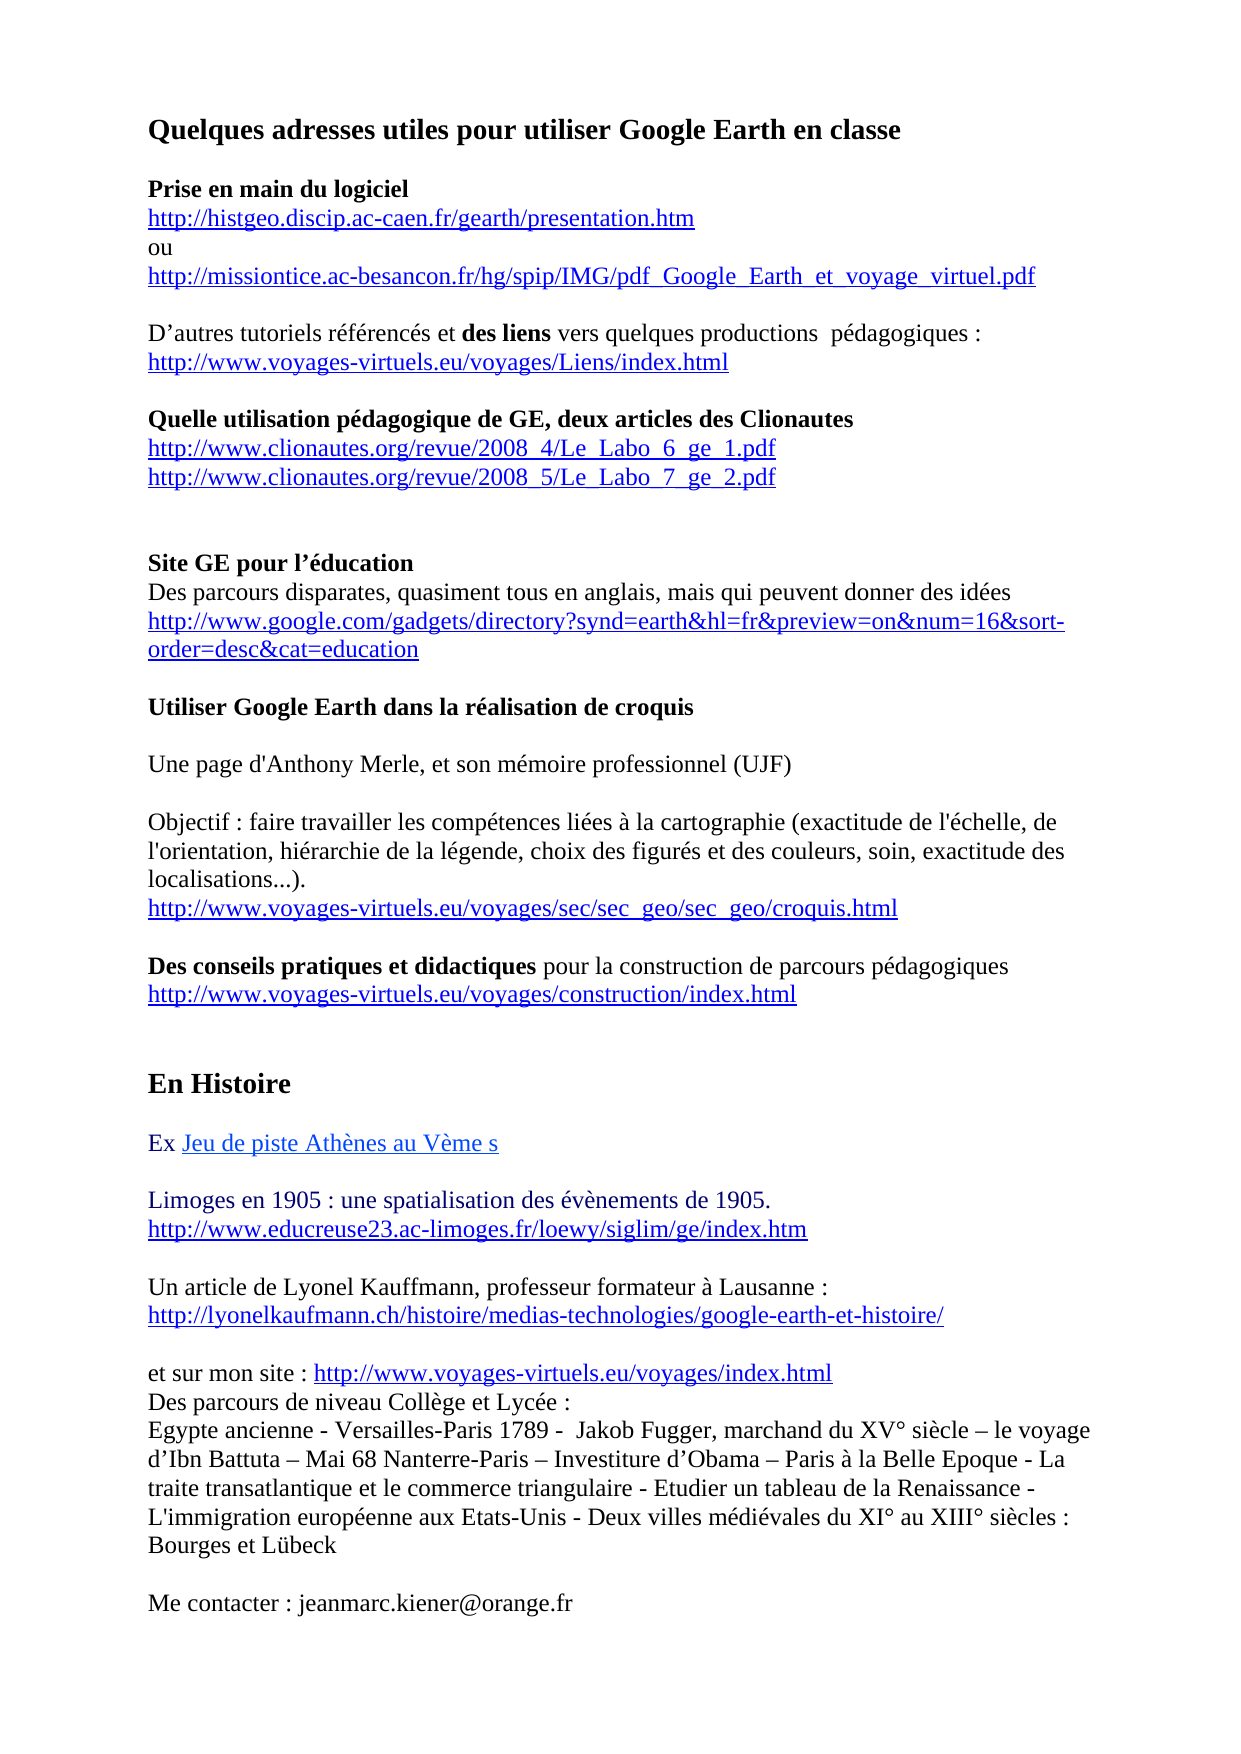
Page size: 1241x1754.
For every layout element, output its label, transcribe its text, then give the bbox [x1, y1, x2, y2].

text http://www.voyages-virtuels.eu/voyages/sec/sec_geo/sec_geo/croquis.html [148, 893, 1092, 922]
text ou [148, 232, 1092, 261]
text Me contacter : jeanmarc.kiener@orange.fr [148, 1588, 1092, 1617]
text Egypte ancienne - Versailles-Paris 1789 - Jakob Fugger, marchand du XV° siècle – le voyage d’Ibn Battuta – Mai 68 Nanterre-Paris – Investiture d’Obama – Paris à la Belle Epoque - La traite transatlantique et le commerce triangulaire - Etudier un tableau de la Renaissance - L'immigration européenne aux Etats-Unis - Deux villes médiévales du XI° au XIII° siècles : Bourges et Lübeck [148, 1416, 1092, 1559]
text http://missiontice.ac-besancon.fr/hg/spip/IMG/pdf_Google_Earth_et_voyage_virtuel.pdf [148, 261, 1092, 289]
text http://www.google.com/gadgets/directory?synd=earth&hl=fr&preview=on&num=16&sort-order=desc&cat=education [148, 606, 1092, 663]
text Ex Jeu de piste Athènes au Vème s [148, 1128, 1092, 1157]
text http://lyonelkaufmann.ch/histoire/medias-technologies/google-earth-et-histoire/ [148, 1301, 1092, 1329]
subtitle Site GE pour l’éducation [148, 548, 1092, 577]
subtitle En Histoire [148, 1066, 1092, 1099]
text http://www.voyages-virtuels.eu/voyages/Liens/index.html [148, 347, 1092, 376]
text http://histgeo.discip.ac-caen.fr/gearth/presentation.htm [148, 203, 1092, 232]
text Des conseils pratiques et didactiques pour la construction de parcours pédagogiques [148, 951, 1092, 979]
text Une page d'Anthony Merle, et son mémoire professionnel (UJF) [148, 749, 1092, 778]
text http://www.voyages-virtuels.eu/voyages/construction/index.html [148, 979, 1092, 1008]
text D’autres tutoriels référencés et des liens vers quelques productions pédagogiques : [148, 318, 1092, 347]
text http://www.clionautes.org/revue/2008_5/Le_Labo_7_ge_2.pdf [148, 462, 1092, 491]
text Des parcours disparates, quasiment tous en anglais, mais qui peuvent donner des idées [148, 577, 1092, 606]
text http://www.clionautes.org/revue/2008_4/Le_Labo_6_ge_1.pdf [148, 433, 1092, 462]
subtitle Prise en main du logiciel [148, 174, 1092, 203]
text Quelques adresses utiles pour utiliser Google Earth en classe [148, 112, 1092, 146]
text et sur mon site : http://www.voyages-virtuels.eu/voyages/index.html [148, 1358, 1092, 1387]
text Un article de Lyonel Kauffmann, professeur formateur à Lausanne : [148, 1272, 1092, 1301]
text Objectif : faire travailler les compétences liées à la cartographie (exactitude de l'échelle, de l'orientation, hiérarchie de la légende, choix des figurés et des couleurs, soin, exactitude des localisations...). [148, 807, 1092, 893]
text http://www.educreuse23.ac-limoges.fr/loewy/siglim/ge/index.htm [148, 1214, 1092, 1243]
text Limoges en 1905 : une spatialisation des évènements de 1905. [148, 1186, 1092, 1214]
subtitle Quelle utilisation pédagogique de GE, deux articles des Clionautes [148, 404, 1092, 433]
subtitle Utiliser Google Earth dans la réalisation de croquis [148, 692, 1092, 721]
text Des parcours de niveau Collège et Lycée : [148, 1387, 1092, 1416]
